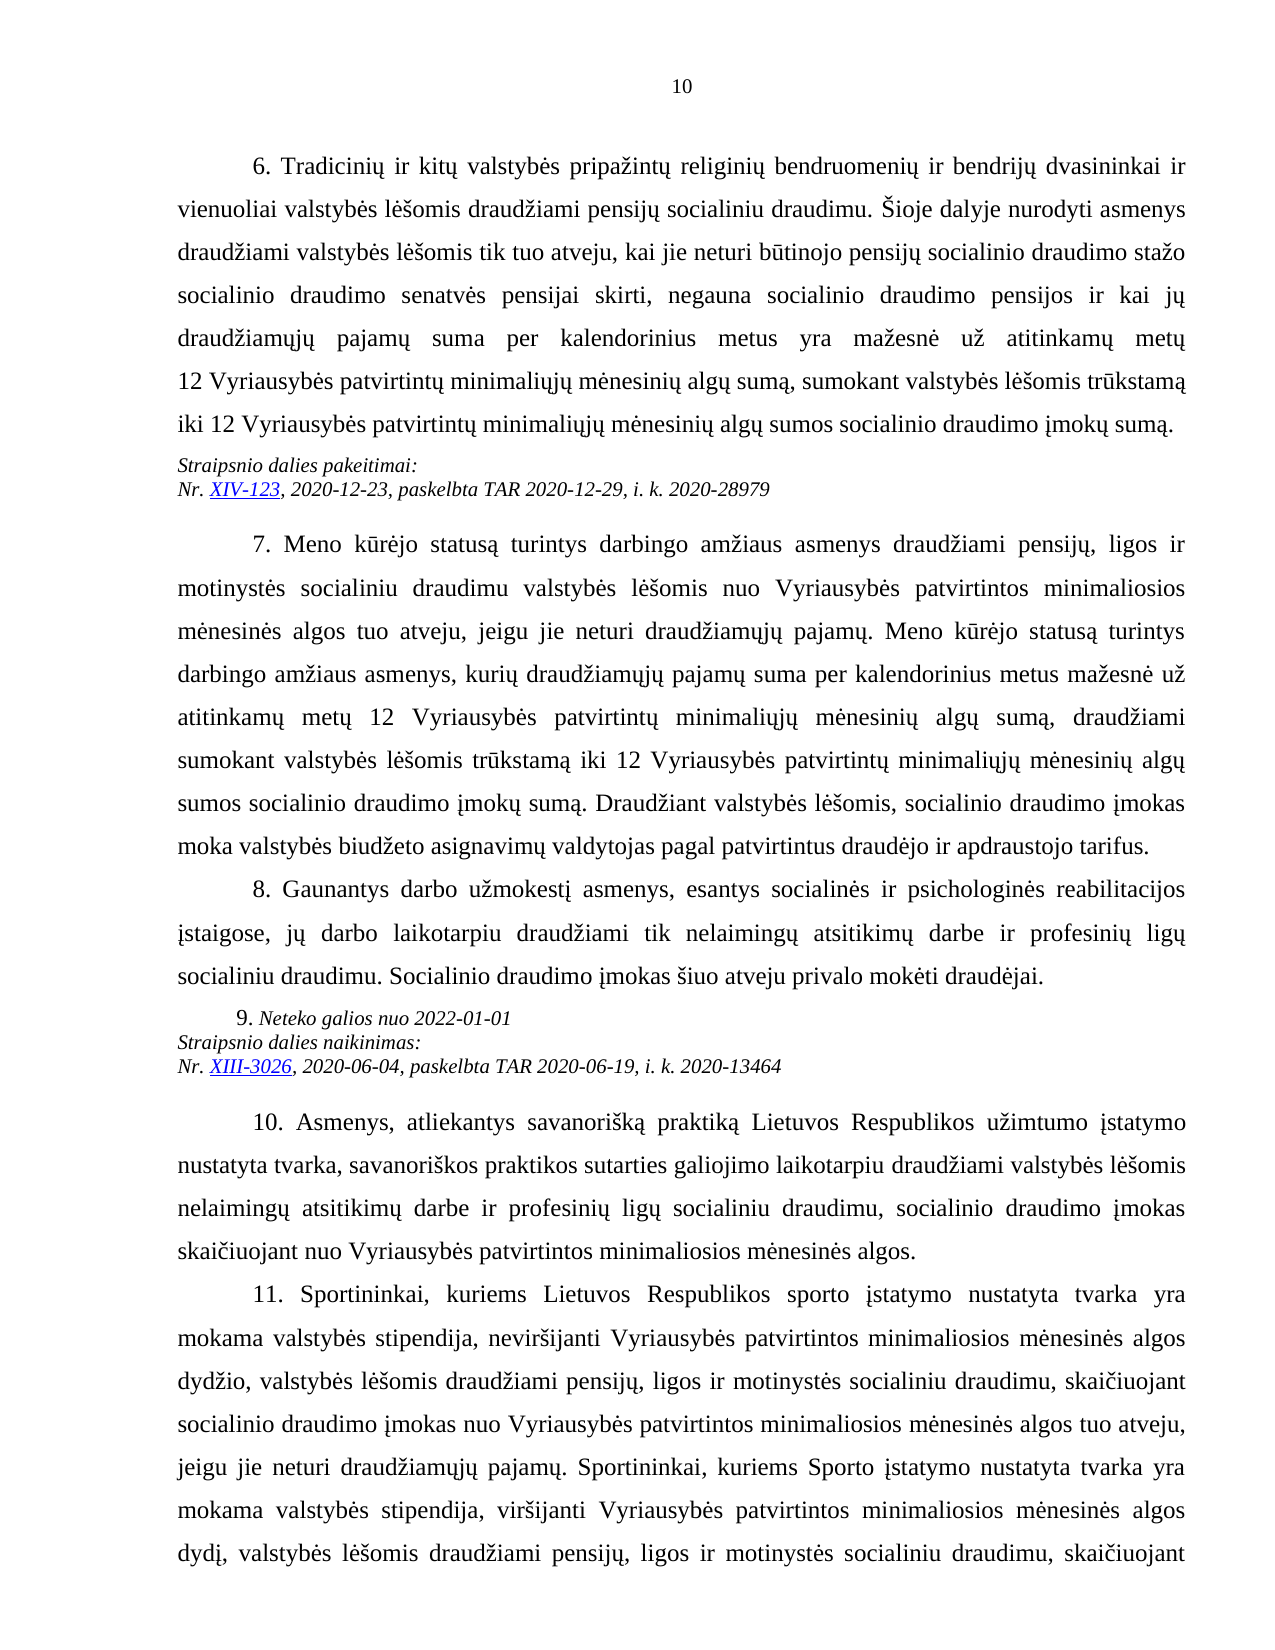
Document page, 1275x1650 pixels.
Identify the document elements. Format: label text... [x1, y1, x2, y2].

text 9. Neteko galios nuo 2022-01-01 [177, 1004, 1186, 1030]
text Straipsnio dalies naikinimas: [177, 1030, 1186, 1054]
text 6. Tradicinių ir kitų valstybės pripažintų religinių bendruomenių ir bendrijų dvasininkai ir vienuoliai valstybės lėšomis draudžiami pensijų socialiniu draudimu. Šioje dalyje nurodyti asmenys draudžiami valstybės lėšomis tik tuo atveju, kai jie neturi būtinojo pensijų socialinio draudimo stažo socialinio draudimo senatvės pensijai skirti, negauna socialinio draudimo pensijos ir kai jų draudžiamųjų pajamų suma per kalendorinius metus yra mažesnė už atitinkamų metų 12 Vyriausybės patvirtintų minimaliųjų mėnesinių algų sumą, sumokant valstybės lėšomis trūkstamą iki 12 Vyriausybės patvirtintų minimaliųjų mėnesinių algų sumos socialinio draudimo įmokų sumą. [177, 151, 1186, 438]
text 7. Meno kūrėjo statusą turintys darbingo amžiaus asmenys draudžiami pensijų, ligos ir motinystės socialiniu draudimu valstybės lėšomis nuo Vyriausybės patvirtintos minimaliosios mėnesinės algos tuo atveju, jeigu jie neturi draudžiamųjų pajamų. Meno kūrėjo statusą turintys darbingo amžiaus asmenys, kurių draudžiamųjų pajamų suma per kalendorinius metus mažesnė už atitinkamų metų 12 Vyriausybės patvirtintų minimaliųjų mėnesinių algų sumą, draudžiami sumokant valstybės lėšomis trūkstamą iki 12 Vyriausybės patvirtintų minimaliųjų mėnesinių algų sumos socialinio draudimo įmokų sumą. Draudžiant valstybės lėšomis, socialinio draudimo įmokas moka valstybės biudžeto asignavimų valdytojas pagal patvirtintus draudėjo ir apdraustojo tarifus. [177, 529, 1186, 860]
text 11. Sportininkai, kuriems Lietuvos Respublikos sporto įstatymo nustatyta tvarka yra mokama valstybės stipendija, neviršijanti Vyriausybės patvirtintos minimaliosios mėnesinės algos dydžio, valstybės lėšomis draudžiami pensijų, ligos ir motinystės socialiniu draudimu, skaičiuojant socialinio draudimo įmokas nuo Vyriausybės patvirtintos minimaliosios mėnesinės algos tuo atveju, jeigu jie neturi draudžiamųjų pajamų. Sportininkai, kuriems Sporto įstatymo nustatyta tvarka yra mokama valstybės stipendija, viršijanti Vyriausybės patvirtintos minimaliosios mėnesinės algos dydį, valstybės lėšomis draudžiami pensijų, ligos ir motinystės socialiniu draudimu, skaičiuojant [177, 1279, 1186, 1567]
text Nr. XIII-3026, 2020-06-04, paskelbta TAR 2020-06-19, i. k. 2020-13464 [177, 1054, 1186, 1078]
text Nr. XIV-123, 2020-12-23, paskelbta TAR 2020-12-29, i. k. 2020-28979 [177, 477, 1186, 501]
text Straipsnio dalies pakeitimai: [177, 453, 1186, 477]
text 8. Gaunantys darbo užmokestį asmenys, esantys socialinės ir psichologinės reabilitacijos įstaigose, jų darbo laikotarpiu draudžiami tik nelaimingų atsitikimų darbe ir profesinių ligų socialiniu draudimu. Socialinio draudimo įmokas šiuo atveju privalo mokėti draudėjai. [177, 874, 1186, 989]
text 10. Asmenys, atliekantys savanorišką praktiką Lietuvos Respublikos užimtumo įstatymo nustatyta tvarka, savanoriškos praktikos sutarties galiojimo laikotarpiu draudžiami valstybės lėšomis nelaimingų atsitikimų darbe ir profesinių ligų socialiniu draudimu, socialinio draudimo įmokas skaičiuojant nuo Vyriausybės patvirtintos minimaliosios mėnesinės algos. [177, 1107, 1186, 1265]
